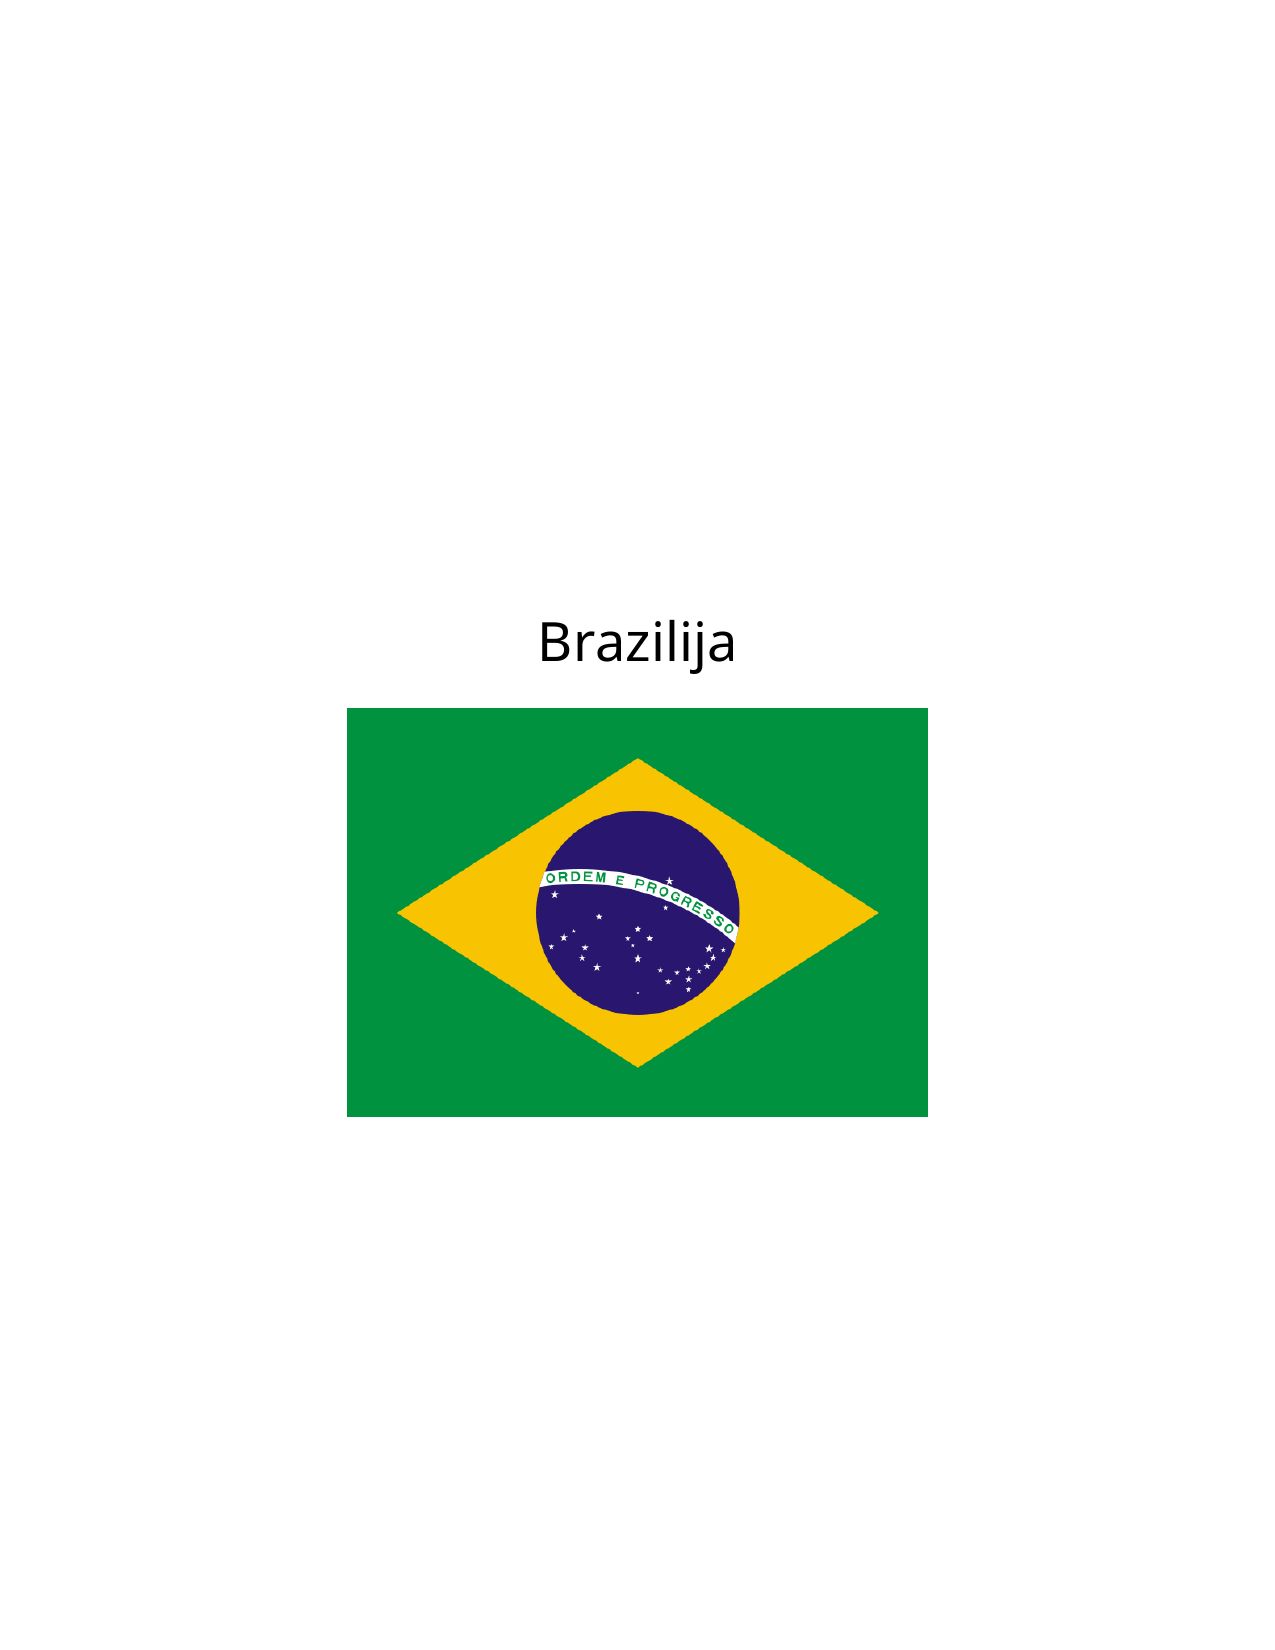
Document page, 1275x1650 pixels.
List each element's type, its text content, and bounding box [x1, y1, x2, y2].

text Brazilija [75, 603, 1200, 677]
picture [347, 708, 928, 1117]
